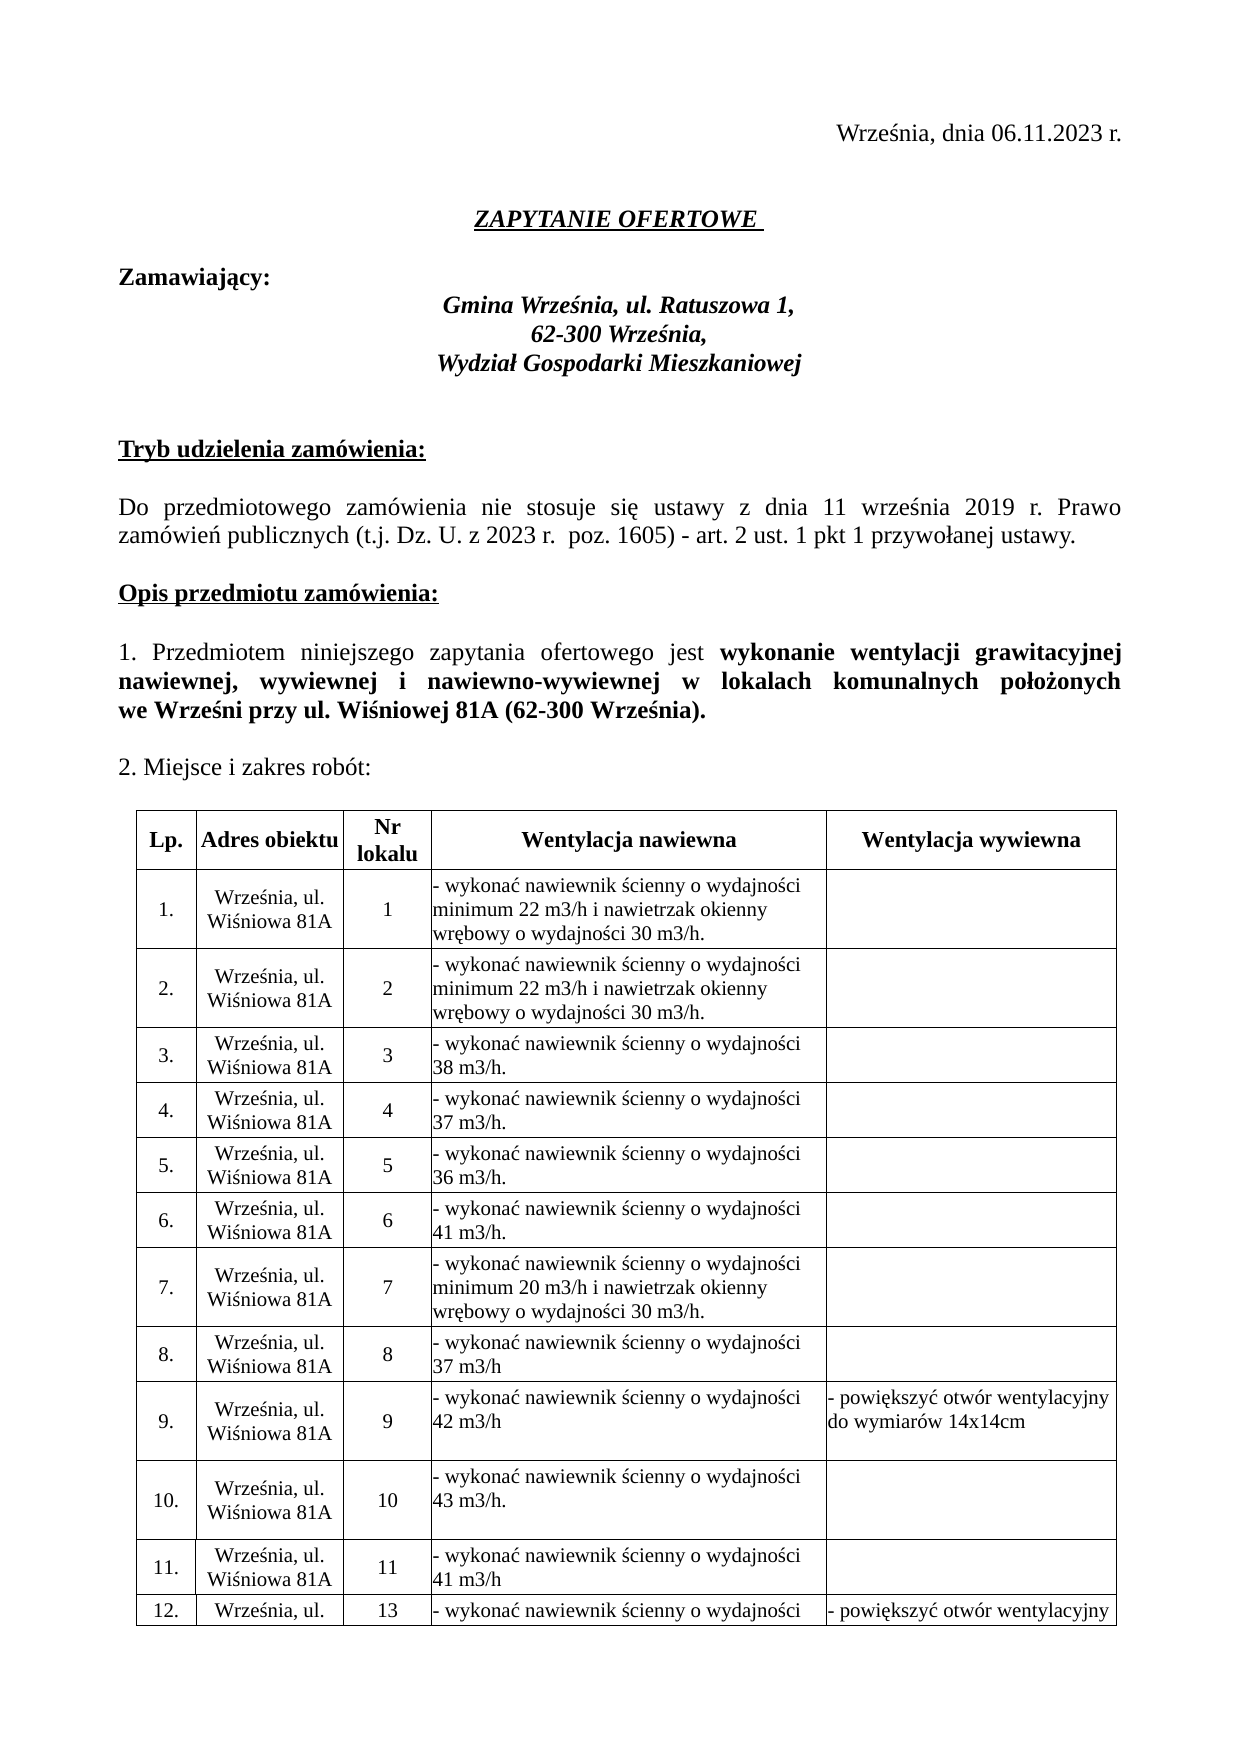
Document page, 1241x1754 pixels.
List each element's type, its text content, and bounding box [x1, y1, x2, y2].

table_cell 11 [344, 1540, 431, 1594]
table_cell [827, 1138, 1116, 1192]
table_cell 10 [344, 1461, 431, 1539]
table_cell - wykonać nawiewnik ścienny o wydajności [432, 1595, 826, 1625]
table_cell 2 [344, 949, 431, 1027]
table_cell 2. [137, 949, 196, 1027]
table_cell - wykonać nawiewnik ścienny o wydajności 41 m3/h. [432, 1193, 826, 1247]
table_cell - powiększyć otwór wentylacyjny do wymiarów 14x14cm [827, 1382, 1116, 1460]
table_cell Września, ul. Wiśniowa 81A [197, 1461, 343, 1539]
table_header Adres obiektu [197, 811, 343, 869]
table_cell - wykonać nawiewnik ścienny o wydajności 41 m3/h [432, 1540, 826, 1594]
table_cell 1. [137, 870, 196, 948]
table_cell 6 [344, 1193, 431, 1247]
table_cell - wykonać nawiewnik ścienny o wydajności 37 m3/h [432, 1327, 826, 1381]
table_cell - wykonać nawiewnik ścienny o wydajności 37 m3/h. [432, 1083, 826, 1137]
table_cell 8. [137, 1327, 196, 1381]
text Gmina Września, ul. Ratuszowa 1, [118, 291, 1122, 319]
table_cell 9. [137, 1382, 196, 1460]
table_cell Września, ul. Wiśniowa 81A [197, 1138, 343, 1192]
text Zamawiający: [118, 262, 1122, 291]
table_cell [827, 1248, 1116, 1326]
text 1. Przedmiotem niniejszego zapytania ofertowego jest wykonanie wentylacji grawitacyjnej nawiewnej, wywiewnej i nawiewno-wywiewnej w lokalach komunalnych położonych we Wrześni przy ul. Wiśniowej 81A (62-300 Września). [118, 637, 1122, 724]
table_cell 7 [344, 1248, 431, 1326]
table_header Nr lokalu [344, 811, 431, 869]
table_cell - wykonać nawiewnik ścienny o wydajności minimum 22 m3/h i nawietrzak okienny wrębowy o wydajności 30 m3/h. [432, 870, 826, 948]
table_cell 8 [344, 1327, 431, 1381]
text Tryb udzielenia zamówienia: [118, 434, 1122, 463]
table_header Wentylacja nawiewna [432, 811, 826, 869]
text 2. Miejsce i zakres robót: [118, 752, 1122, 781]
table_cell [827, 1193, 1116, 1247]
text 62-300 Września, [118, 319, 1122, 348]
table_header Lp. [137, 811, 196, 869]
table_cell [827, 870, 1116, 948]
text Do przedmiotowego zamówienia nie stosuje się ustawy z dnia 11 września 2019 r. Prawo zamówień publicznych (t.j. Dz. U. z 2023 r. poz. 1605) - art. 2 ust. 1 pkt 1 przywołanej ustawy. [118, 492, 1122, 549]
table_cell Września, ul. Wiśniowa 81A [197, 1028, 343, 1082]
table_cell - wykonać nawiewnik ścienny o wydajności 38 m3/h. [432, 1028, 826, 1082]
table_cell Września, ul. Wiśniowa 81A [196, 1540, 343, 1594]
table_cell 4. [137, 1083, 196, 1137]
text Września, dnia 06.11.2023 r. [118, 118, 1122, 147]
table_cell 5 [344, 1138, 431, 1192]
table_cell 7. [137, 1248, 196, 1326]
table_cell 1 [344, 870, 431, 948]
table_cell - wykonać nawiewnik ścienny o wydajności minimum 20 m3/h i nawietrzak okienny wrębowy o wydajności 30 m3/h. [432, 1248, 826, 1326]
table_cell 5. [137, 1138, 196, 1192]
text ZAPYTANIE OFERTOWE [118, 204, 1122, 233]
table_cell - powiększyć otwór wentylacyjny [827, 1595, 1116, 1625]
text Wydział Gospodarki Mieszkaniowej [118, 348, 1122, 377]
table_cell 4 [344, 1083, 431, 1137]
table_cell 11. [137, 1540, 195, 1594]
table_cell 10. [137, 1461, 196, 1539]
table_cell [827, 1540, 1116, 1594]
table_cell Września, ul. Wiśniowa 81A [197, 1248, 343, 1326]
table_cell Września, ul. Wiśniowa 81A [197, 1083, 343, 1137]
table_cell 9 [344, 1382, 431, 1460]
table_cell Września, ul. [197, 1595, 343, 1625]
table_cell Września, ul. Wiśniowa 81A [197, 1382, 343, 1460]
table_cell [827, 1461, 1116, 1539]
table_cell [827, 949, 1116, 1027]
table_cell [827, 1083, 1116, 1137]
table_cell 3 [344, 1028, 431, 1082]
table_cell - wykonać nawiewnik ścienny o wydajności 43 m3/h. [432, 1461, 826, 1539]
table_cell [827, 1028, 1116, 1082]
table_cell Września, ul. Wiśniowa 81A [197, 949, 343, 1027]
table_cell Września, ul. Wiśniowa 81A [197, 870, 343, 948]
text Opis przedmiotu zamówienia: [118, 578, 1122, 607]
table_cell 12. [137, 1595, 196, 1625]
table_cell Września, ul. Wiśniowa 81A [197, 1193, 343, 1247]
table_cell Września, ul. Wiśniowa 81A [197, 1327, 343, 1381]
table_cell - wykonać nawiewnik ścienny o wydajności 36 m3/h. [432, 1138, 826, 1192]
table_cell - wykonać nawiewnik ścienny o wydajności minimum 22 m3/h i nawietrzak okienny wrębowy o wydajności 30 m3/h. [432, 949, 826, 1027]
table_cell 6. [137, 1193, 196, 1247]
table_cell 13 [344, 1595, 431, 1625]
table_cell 3. [137, 1028, 196, 1082]
table_cell [827, 1327, 1116, 1381]
table_cell - wykonać nawiewnik ścienny o wydajności 42 m3/h [432, 1382, 826, 1460]
table_header Wentylacja wywiewna [827, 811, 1116, 869]
